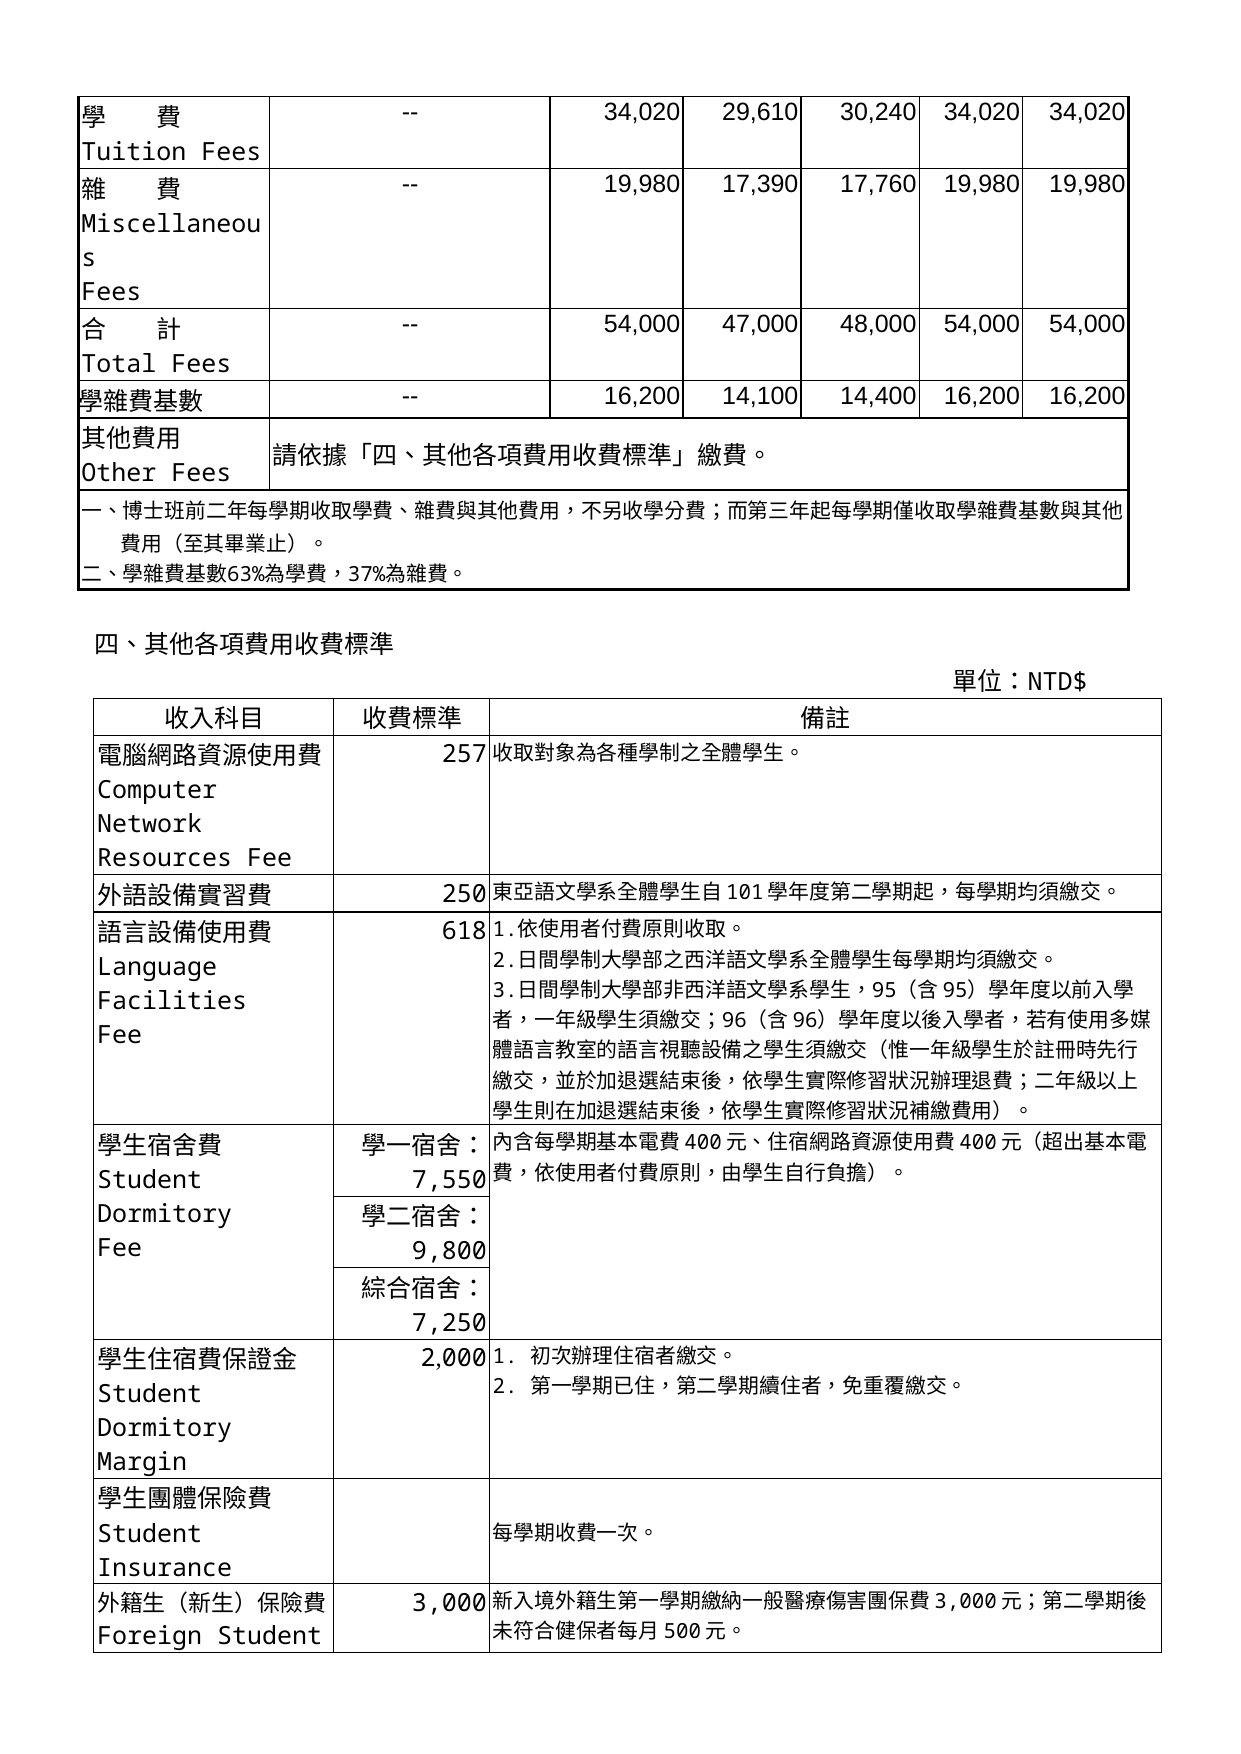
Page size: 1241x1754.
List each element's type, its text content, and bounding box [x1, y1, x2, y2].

table_cell 29,610 [684, 97, 800, 168]
table_cell 54,000 [920, 309, 1022, 379]
table_cell 618 [334, 913, 489, 1124]
table_cell 學生宿舍費 Student Dormitory Fee [94, 1125, 333, 1338]
table_cell 東亞語文學系全體學生自101學年度第二學期起，每學期均須繳交。 [490, 875, 1161, 911]
table_cell 初次辦理住宿者繳交。 第一學期已住，第二學期續住者，免重覆繳交。 [490, 1340, 1161, 1478]
table_cell 合 計 Total Fees [80, 309, 269, 379]
table_cell 語言設備使用費 Language Facilities Fee [94, 913, 333, 1124]
table_header 備註 [490, 699, 1161, 735]
table_cell 47,000 [684, 309, 800, 379]
table_cell 34,020 [920, 97, 1022, 168]
table_cell 電腦網路資源使用費 Computer Network Resources Fee [94, 736, 333, 874]
table_cell 14,400 [802, 381, 919, 417]
table_cell 48,000 [802, 309, 919, 379]
table_cell 16,200 [1023, 381, 1127, 417]
table_header 收入科目 [94, 699, 333, 735]
table_cell 16,200 [551, 381, 682, 417]
table_cell 1.依使用者付費原則收取。 2.日間學制大學部之西洋語文學系全體學生每學期均須繳交。 3.日間學制大學部非西洋語文學系學生，95（含95）學年度以前入學者，一年級學生須繳交；96（含96）學年度以後入學者，若有使用多媒體語言教室的語言視聽設備之學生須繳交（惟一年級學生於註冊時先行繳交，並於加退選結束後，依學生實際修習狀況辦理退費；二年級以上學生則在加退選結束後，依學生實際修習狀況補繳費用）。 [490, 913, 1161, 1124]
table_cell 綜合宿舍：7,250 [334, 1268, 489, 1338]
table_cell 34,020 [1023, 97, 1127, 168]
table_cell 19,980 [920, 169, 1022, 308]
table_cell 學 費 Tuition Fees [80, 97, 269, 168]
table_cell 學生住宿費保證金 Student Dormitory Margin [94, 1340, 333, 1478]
table_cell 14,100 [684, 381, 800, 417]
table_cell -- [270, 169, 549, 308]
text 四、其他各項費用收費標準 [94, 625, 1162, 661]
text 單位：NTD$ [112, 661, 1162, 697]
table_header 收費標準 [334, 699, 489, 735]
table_cell 250 [334, 875, 489, 911]
table_cell 19,980 [551, 169, 682, 308]
table_cell 54,000 [1023, 309, 1127, 379]
table_cell 外籍生（新生）保險費 Foreign Student [94, 1584, 333, 1652]
table_cell 新入境外籍生第一學期繳納一般醫療傷害團保費3,000元；第二學期後未符合健保者每月500元。 [490, 1584, 1161, 1652]
table_cell 雜 費 Miscellaneous Fees [80, 169, 269, 308]
table_cell 30,240 [802, 97, 919, 168]
table_cell 17,390 [684, 169, 800, 308]
table_cell 外語設備實習費 [94, 875, 333, 911]
table_cell 34,020 [551, 97, 682, 168]
table_cell 16,200 [920, 381, 1022, 417]
table_cell 其他費用 Other Fees [80, 419, 269, 489]
table_cell 3,000 [334, 1584, 489, 1652]
table_cell 學雜費基數 [80, 381, 269, 417]
table_cell 17,760 [802, 169, 919, 308]
table_cell 一、博士班前二年每學期收取學費、雜費與其他費用，不另收學分費；而第三年起每學期僅收取學雜費基數與其他費用（至其畢業止）。 二、學雜費基數63%為學費，37%為雜費。 [80, 491, 1127, 588]
table_cell 請依據「四、其他各項費用收費標準」繳費。 [270, 419, 1127, 489]
table_cell 2,000 [334, 1340, 489, 1478]
table_cell 19,980 [1023, 169, 1127, 308]
table_cell 每學期收費一次。 [490, 1479, 1161, 1583]
table_cell 學一宿舍：7,550 [334, 1125, 489, 1196]
table_cell -- [270, 381, 549, 417]
table_cell [334, 1479, 489, 1583]
table_cell -- [270, 97, 549, 168]
table_cell -- [270, 309, 549, 379]
table_cell 257 [334, 736, 489, 874]
table_cell 收取對象為各種學制之全體學生。 [490, 736, 1161, 874]
table_cell 學生團體保險費 Student Insurance [94, 1479, 333, 1583]
table_cell 內含每學期基本電費400元、住宿網路資源使用費400元（超出基本電費，依使用者付費原則，由學生自行負擔）。 [490, 1125, 1161, 1338]
table_cell 54,000 [551, 309, 682, 379]
table_cell 學二宿舍：9,800 [334, 1197, 489, 1267]
